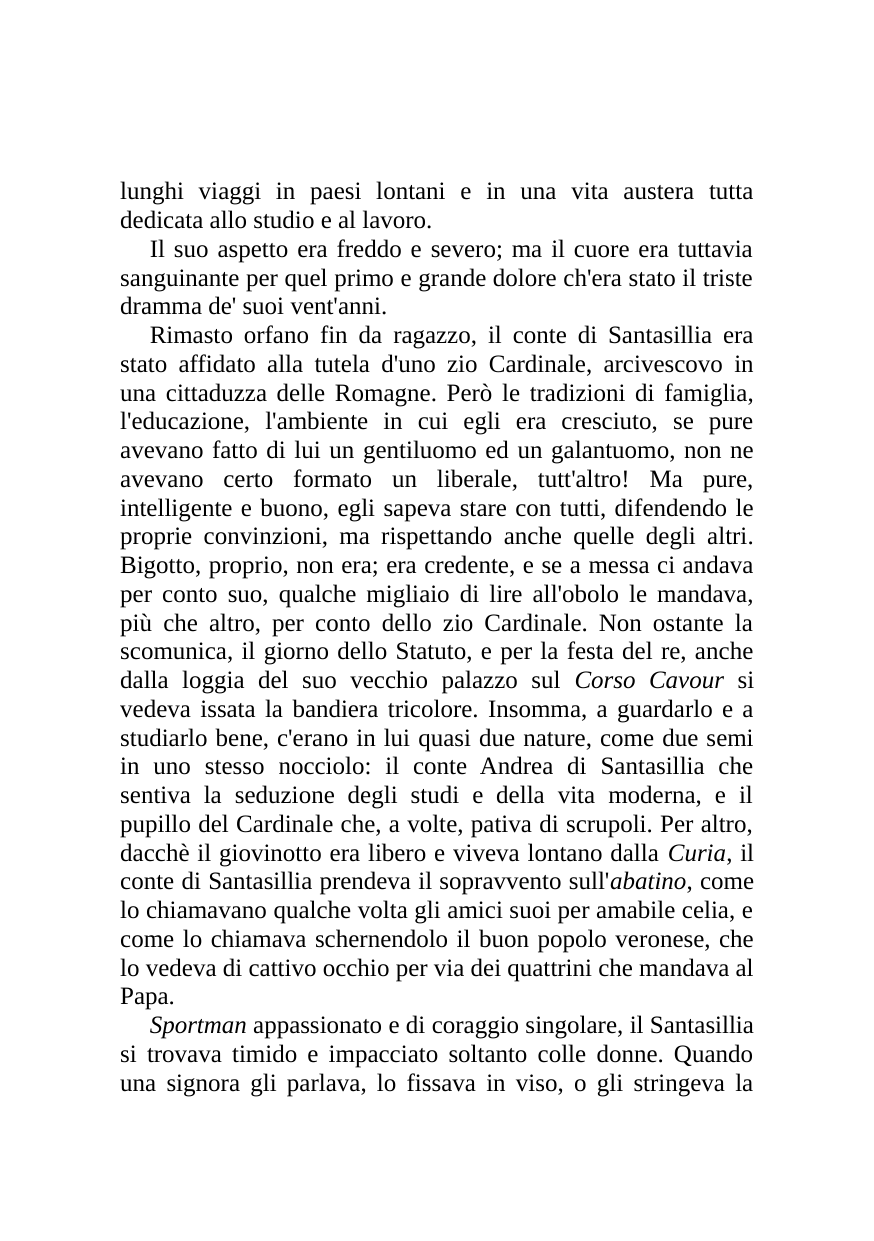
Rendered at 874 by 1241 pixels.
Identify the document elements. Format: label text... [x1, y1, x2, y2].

text Rimasto orfano fin da ragazzo, il conte di Santasillia era stato affidato alla tutela d'uno zio Cardinale, arcivescovo in una cittaduzza delle Romagne. Però le tradizioni di famiglia, l'educazione, l'ambiente in cui egli era cresciuto, se pure avevano fatto di lui un gentiluomo ed un galantuomo, non ne avevano certo formato un liberale, tutt'altro! Ma pure, intelligente e buono, egli sapeva stare con tutti, difendendo le proprie convinzioni, ma rispettando anche quelle degli altri. Bigotto, proprio, non era; era credente, e se a messa ci andava per conto suo, qualche migliaio di lire all'obolo le mandava, più che altro, per conto dello zio Cardinale. Non ostante la scomunica, il giorno dello Statuto, e per la festa del re, anche dalla loggia del suo vecchio palazzo sul Corso Cavour si vedeva issata la bandiera tricolore. Insomma, a guardarlo e a studiarlo bene, c'erano in lui quasi due nature, come due semi in uno stesso nocciolo: il conte Andrea di Santasillia che sentiva la seduzione degli studi e della vita moderna, e il pupillo del Cardinale che, a volte, pativa di scrupoli. Per altro, dacchè il giovinotto era libero e viveva lontano dalla Curia, il conte di Santasillia prendeva il sopravvento sull'abatino, come lo chiamavano qualche volta gli amici suoi per amabile celia, e come lo chiamava schernendolo il buon popolo veronese, che lo vedeva di cattivo occhio per via dei quattrini che mandava al Papa. [120, 320, 754, 1010]
text lunghi viaggi in paesi lontani e in una vita austera tutta dedicata allo studio e al lavoro. [120, 176, 754, 234]
text Sportman appassionato e di coraggio singolare, il Santasillia si trovava timido e impacciato soltanto colle donne. Quando una signora gli parlava, lo fissava in viso, o gli stringeva la [120, 1010, 754, 1096]
text Il suo aspetto era freddo e severo; ma il cuore era tuttavia sanguinante per quel primo e grande dolore ch'era stato il triste dramma de' suoi vent'anni. [120, 234, 754, 320]
